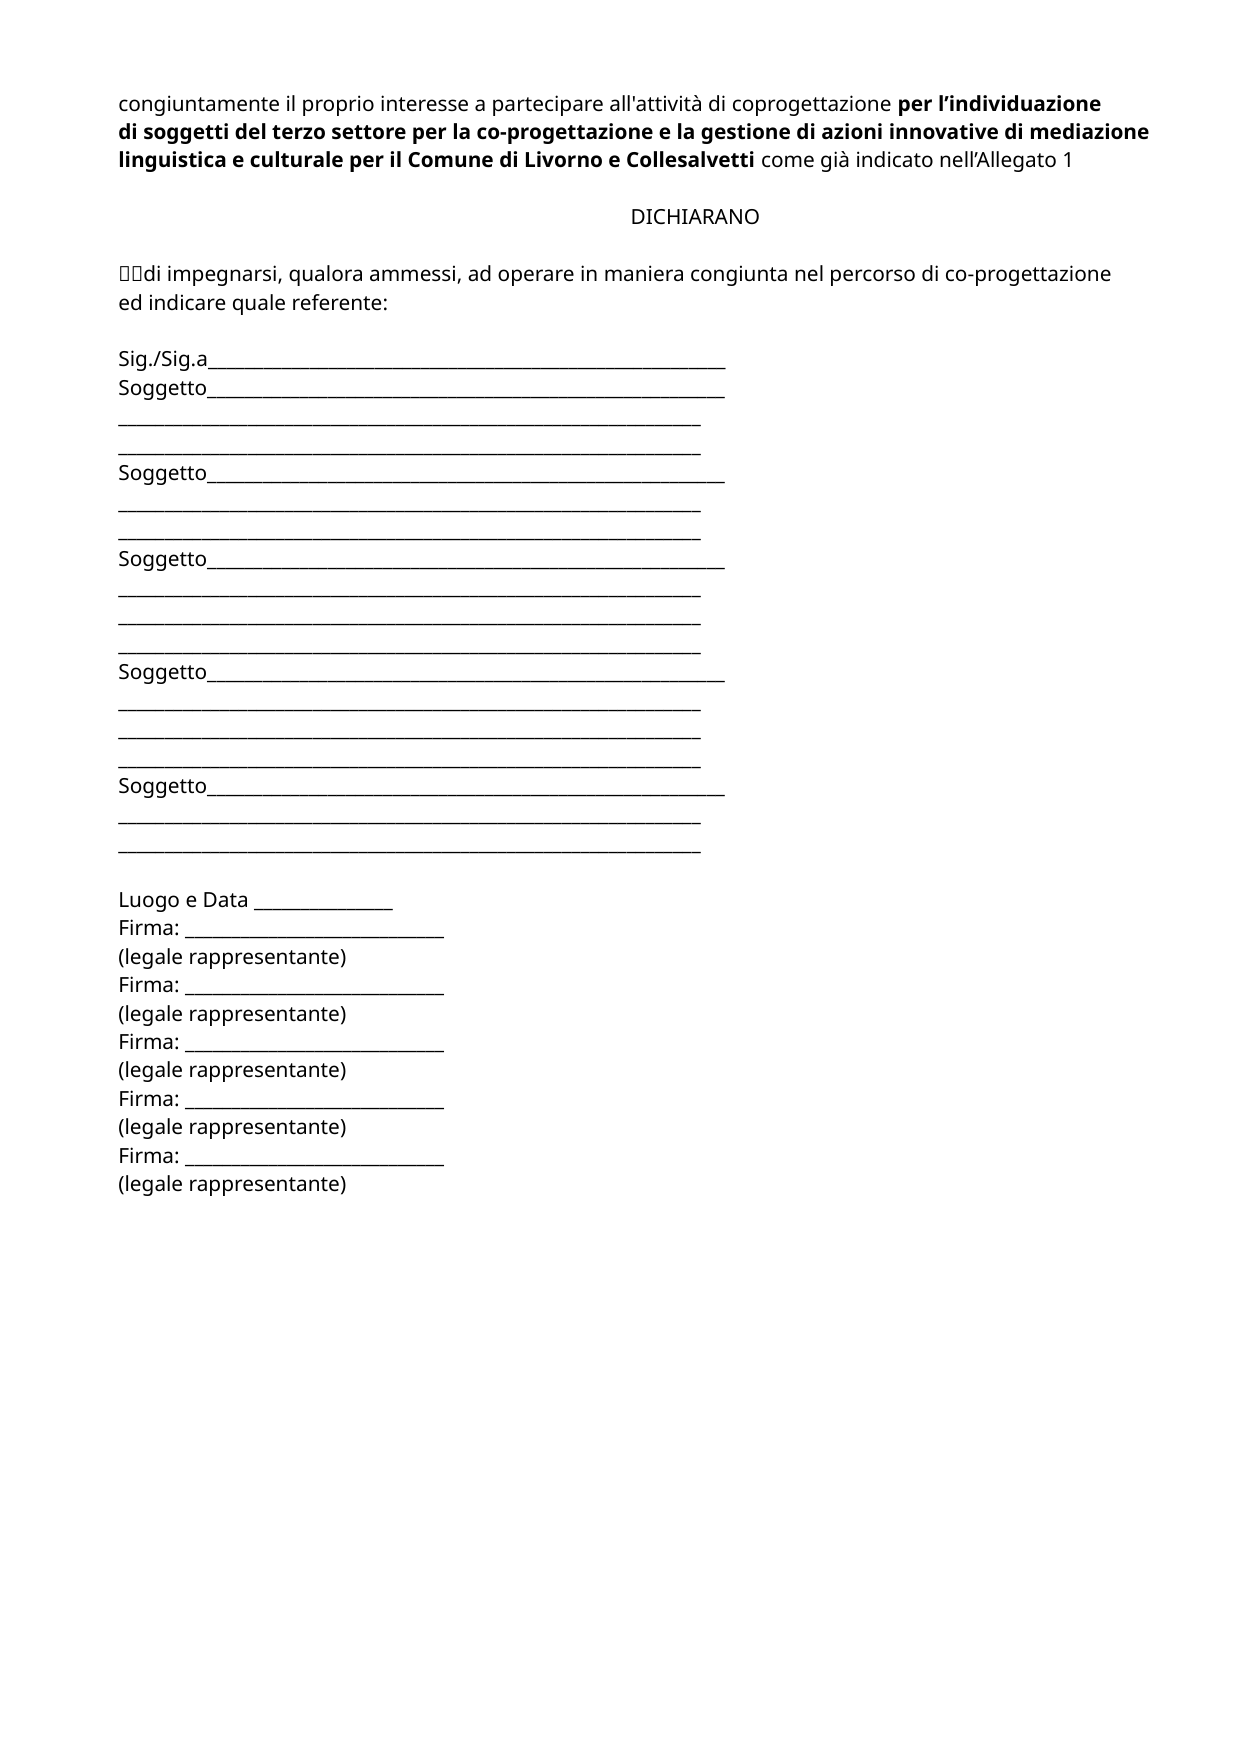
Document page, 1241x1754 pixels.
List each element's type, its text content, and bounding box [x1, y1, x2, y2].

text (legale rappresentante) [118, 1112, 1240, 1141]
text _______________________________________________________________ [118, 430, 1240, 458]
text _______________________________________________________________ [118, 686, 1240, 714]
text _______________________________________________________________ [118, 515, 1240, 544]
text (legale rappresentante) [118, 942, 1240, 970]
text (legale rappresentante) [118, 1169, 1240, 1198]
text Sig./Sig.a________________________________________________________ [118, 344, 1240, 373]
text _______________________________________________________________ [118, 629, 1240, 657]
text Luogo e Data _______________ [118, 885, 1240, 913]
text Soggetto________________________________________________________ [118, 373, 1240, 401]
text congiuntamente il proprio interesse a partecipare all'attività di coprogettazione per l’individuazione [118, 89, 1240, 117]
text _______________________________________________________________ [118, 714, 1240, 743]
text Soggetto________________________________________________________ [118, 771, 1240, 799]
text _______________________________________________________________ [118, 572, 1240, 601]
text Firma: ____________________________ [118, 1084, 1240, 1112]
text Firma: ____________________________ [118, 1141, 1240, 1169]
text Firma: ____________________________ [118, 913, 1240, 942]
text linguistica e culturale per il Comune di Livorno e Collesalvetti come già indicato nell’Allegato 1 [118, 146, 1240, 174]
text Firma: ____________________________ [118, 1027, 1240, 1056]
text Firma: ____________________________ [118, 970, 1240, 999]
text di soggetti del terzo settore per la co-progettazione e la gestione di azioni innovative di mediazione [118, 117, 1240, 146]
text ed indicare quale referente: [118, 288, 1240, 316]
text _______________________________________________________________ [118, 601, 1240, 629]
text Soggetto________________________________________________________ [118, 458, 1240, 487]
text _______________________________________________________________ [118, 743, 1240, 771]
text Soggetto________________________________________________________ [118, 544, 1240, 572]
text DICHIARANO [118, 202, 1240, 231]
text (legale rappresentante) [118, 999, 1240, 1027]
text _______________________________________________________________ [118, 828, 1240, 856]
text di impegnarsi, qualora ammessi, ad operare in maniera congiunta nel percorso di co-progettazione [118, 259, 1240, 288]
text _______________________________________________________________ [118, 401, 1240, 430]
text (legale rappresentante) [118, 1056, 1240, 1084]
text Soggetto________________________________________________________ [118, 657, 1240, 686]
text _______________________________________________________________ [118, 487, 1240, 515]
text _______________________________________________________________ [118, 799, 1240, 828]
